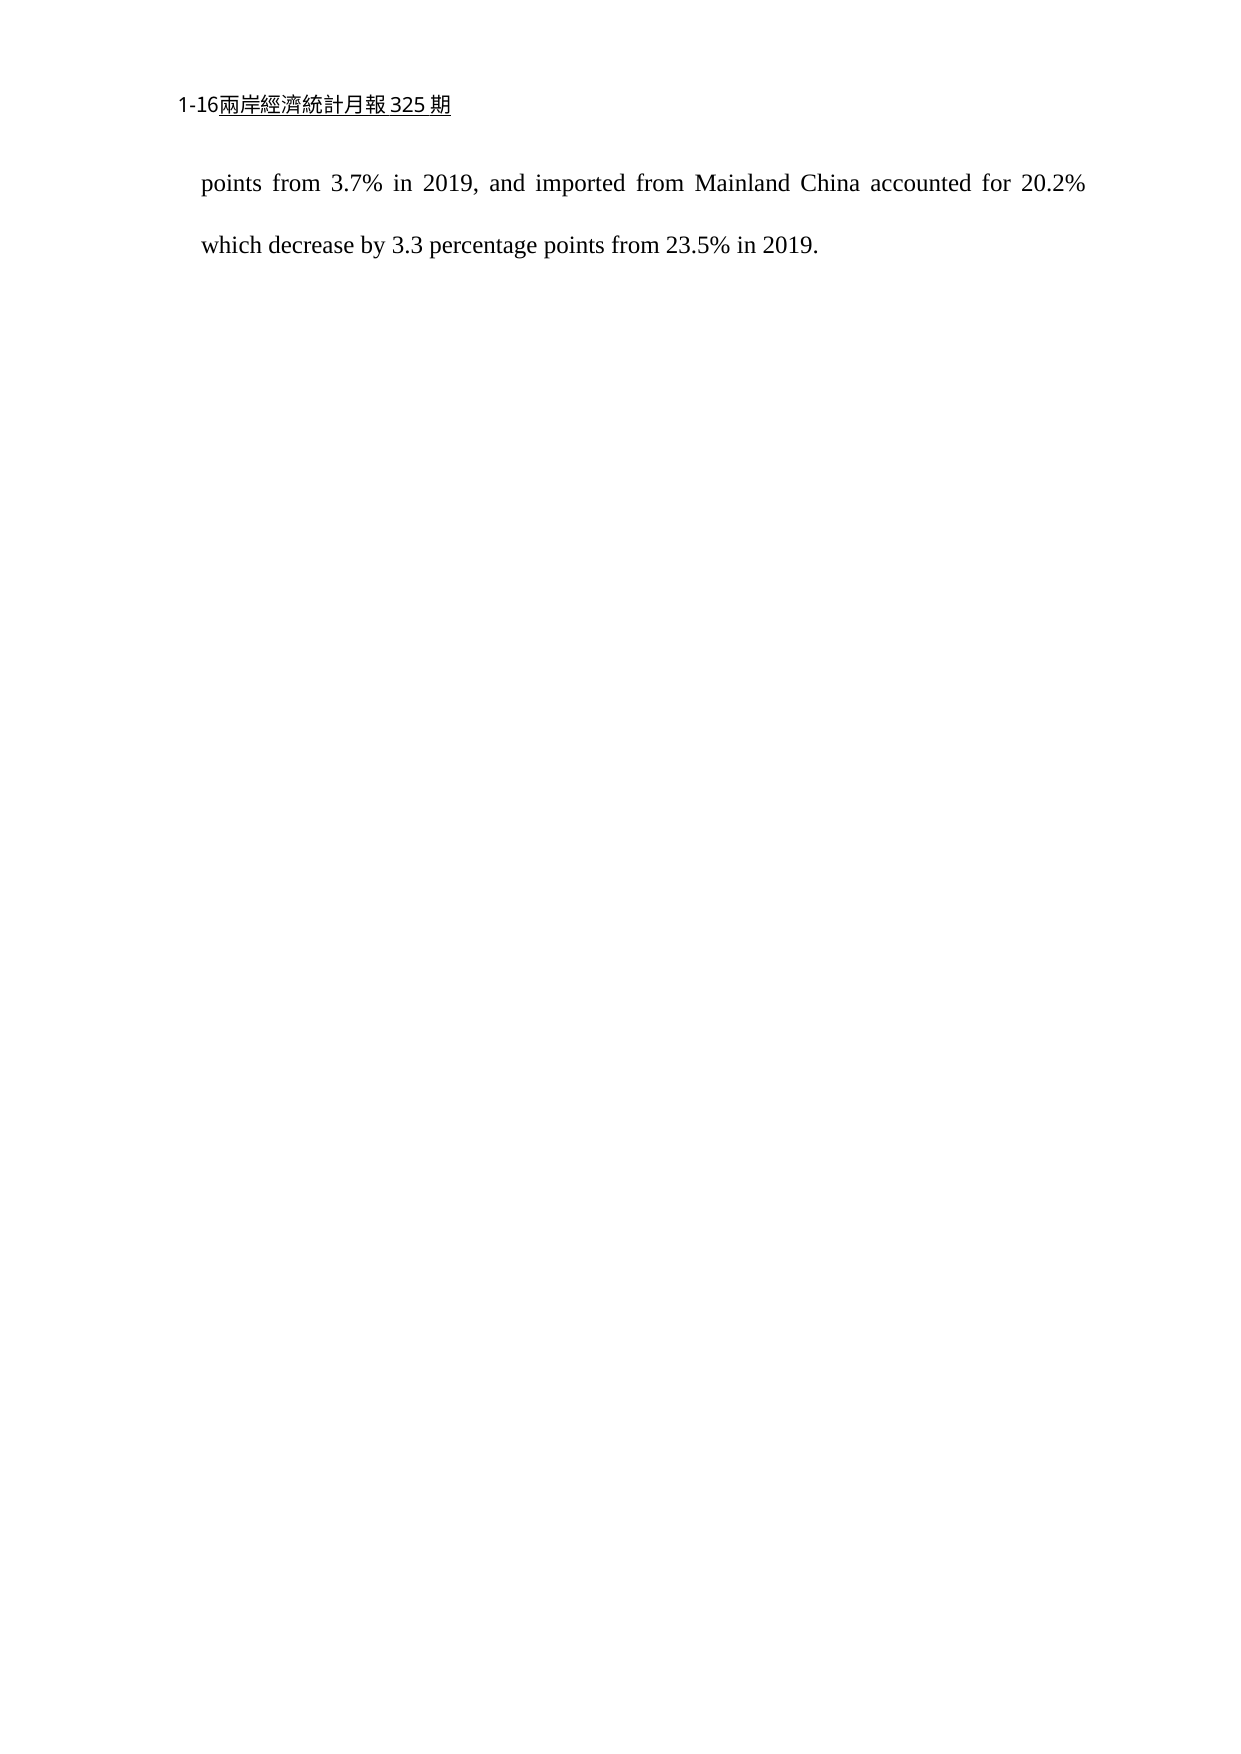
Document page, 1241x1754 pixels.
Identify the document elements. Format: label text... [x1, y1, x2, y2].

text points from 3.7% in 2019, and imported from Mainland China accounted for 20.2% which decrease by 3.3 percentage points from 23.5% in 2019. [201, 141, 1087, 266]
